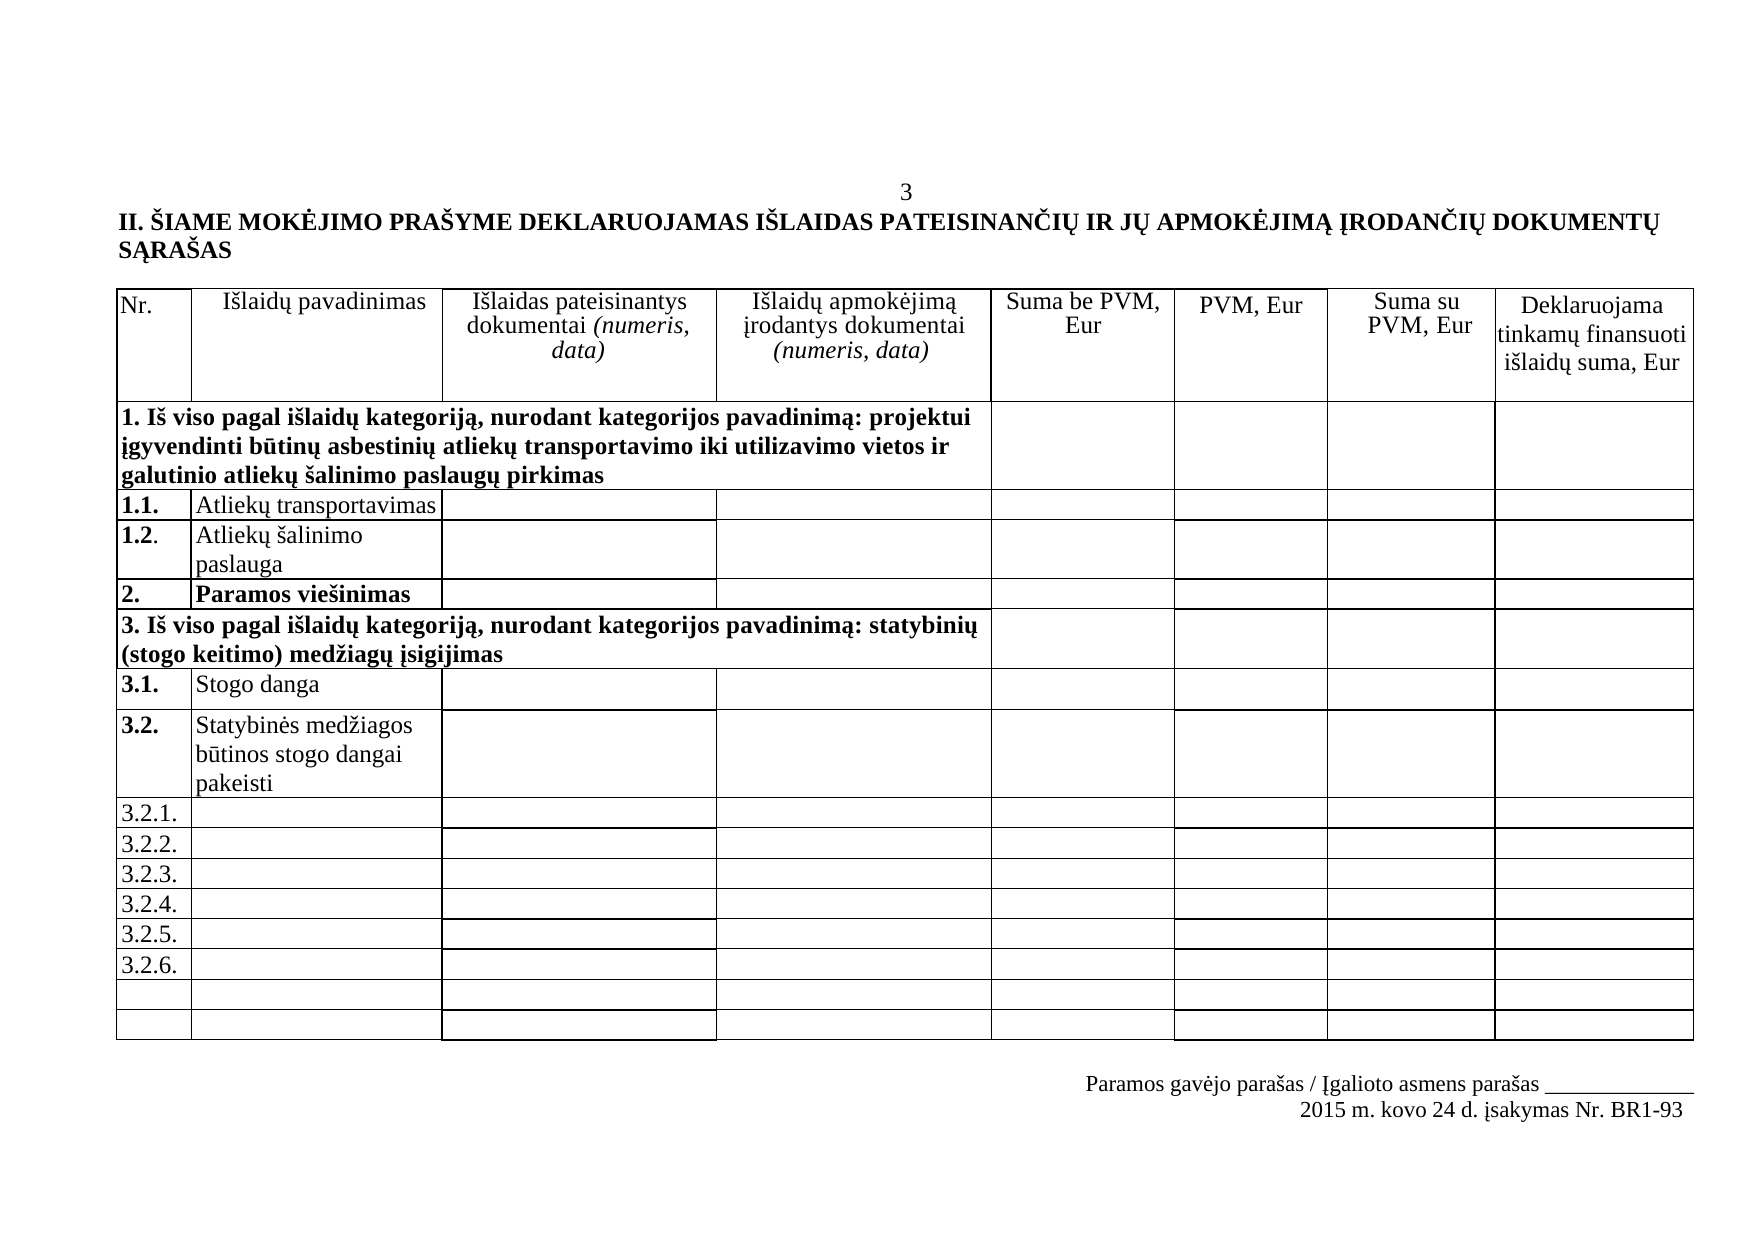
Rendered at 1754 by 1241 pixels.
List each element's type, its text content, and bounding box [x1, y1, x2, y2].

table_header Išlaidų apmokėjimą įrodantys dokumentai (numeris, data) [717, 290, 990, 401]
table_cell [992, 798, 1174, 827]
table_cell [1496, 859, 1693, 888]
table_cell [192, 889, 441, 918]
table_cell 3.2.1. [117, 798, 191, 827]
table_cell [443, 950, 716, 979]
table_cell 1. Iš viso pagal išlaidų kategoriją, nurodant kategorijos pavadinimą: projektui įgyvendinti būtinų asbestinių atliekų transportavimo iki utilizavimo vietos ir galutinio atliekų šalinimo paslaugų pirkimas [118, 402, 991, 489]
table_cell [1328, 829, 1494, 857]
table_cell [443, 490, 716, 519]
table_cell [1328, 521, 1494, 578]
table_cell [1328, 798, 1494, 827]
table_header Suma be PVM, Eur [992, 290, 1174, 401]
table_cell [1328, 950, 1494, 979]
table_cell [1175, 1011, 1327, 1039]
table_cell [192, 919, 441, 948]
table_cell [443, 798, 716, 827]
table_cell 3.2. [117, 710, 191, 797]
table_cell [1175, 829, 1327, 857]
table_cell [992, 579, 1174, 608]
table_cell [192, 828, 441, 857]
table_cell [992, 859, 1174, 888]
table_cell [717, 520, 991, 578]
table_cell [1328, 980, 1494, 1009]
table_cell [443, 920, 716, 948]
table_cell Atliekų šalinimo paslauga [192, 521, 441, 578]
table_cell [443, 580, 716, 608]
table_cell [992, 949, 1174, 979]
table_cell [1496, 402, 1693, 489]
table_header Nr. [173, 290, 191, 401]
table_cell 3.2.2. [117, 828, 191, 857]
table_cell [1175, 980, 1327, 1009]
table_cell [717, 490, 991, 519]
table_cell [1328, 610, 1494, 667]
table_cell [443, 711, 716, 797]
table_cell [992, 1010, 1174, 1039]
table_cell [192, 798, 441, 827]
table_cell [992, 828, 1174, 857]
table_cell [1175, 920, 1327, 948]
table_cell [192, 1010, 441, 1039]
table_cell 3.2.6. [117, 949, 191, 979]
table_cell [1328, 711, 1494, 797]
table_cell [992, 889, 1174, 918]
table_cell [717, 828, 991, 857]
table_cell [717, 1010, 991, 1039]
table_cell [1496, 889, 1693, 918]
table_cell [1496, 1011, 1693, 1039]
table_cell [1496, 829, 1693, 857]
table_cell [1496, 490, 1693, 519]
table_cell [717, 579, 991, 608]
table_cell [992, 609, 1174, 667]
table_cell [1328, 669, 1494, 709]
table_header Išlaidų pavadinimas [192, 289, 442, 401]
table_cell [1175, 402, 1327, 489]
table_header Išlaidas pateisinantys dokumentai (numeris, data) [443, 290, 716, 401]
table_cell [992, 710, 1174, 797]
table_cell [717, 889, 991, 918]
table_cell Stogo danga [192, 669, 441, 709]
table_cell 1.2. [118, 521, 190, 578]
table_cell [192, 859, 441, 888]
table_cell 3. Iš viso pagal išlaidų kategoriją, nurodant kategorijos pavadinimą: statybinių (stogo keitimo) medžiagų įsigijimas [118, 610, 991, 667]
table_cell [192, 949, 441, 979]
table_cell [443, 1011, 716, 1039]
table_cell 3.2.4. [117, 889, 191, 918]
table_cell [1496, 580, 1693, 608]
text II. Šiame mokėjimo prašyme deklaruojamas išlaidas pateisinančių ir jų apmokėjimą įrodančių dokumentų sąrašas [118, 207, 1694, 264]
table_cell Statybinės medžiagos būtinos stogo dangai pakeisti [192, 710, 441, 797]
table_cell [1496, 669, 1693, 709]
table_cell [443, 980, 716, 1009]
table_cell [992, 402, 1174, 489]
table_cell [1328, 859, 1494, 888]
table_cell [443, 521, 716, 578]
table_cell [1175, 669, 1327, 709]
table_cell [717, 949, 991, 979]
table_cell [717, 980, 991, 1009]
table_cell [443, 829, 716, 857]
table_cell [992, 490, 1174, 519]
table_cell [1496, 980, 1693, 1009]
table_cell [1496, 950, 1693, 979]
table_header PVM, Eur [1175, 290, 1327, 401]
table_cell [1496, 920, 1693, 948]
table_cell [1496, 711, 1693, 797]
table_cell [1496, 798, 1693, 827]
table_cell [992, 669, 1174, 709]
table_cell [1175, 798, 1327, 827]
table_cell [443, 669, 716, 709]
table_cell [117, 980, 191, 1009]
table_cell [1175, 490, 1327, 519]
table_cell [192, 980, 441, 1009]
table_cell [1496, 521, 1693, 578]
table_cell [717, 669, 991, 709]
table_header Deklaruojama tinkamų finansuoti išlaidų suma, Eur [1496, 289, 1693, 401]
table_cell [992, 520, 1174, 578]
table_cell [443, 859, 716, 888]
table_cell [1328, 920, 1494, 948]
table_cell [1175, 521, 1327, 578]
table_cell [1175, 711, 1327, 797]
table_cell Atliekų transportavimas [192, 490, 441, 519]
table_cell [1496, 610, 1693, 667]
table_cell [443, 889, 716, 918]
table_cell [1175, 610, 1327, 667]
table_cell 3.1. [117, 669, 191, 709]
table_cell [717, 798, 991, 827]
table_cell [717, 859, 991, 888]
table_header Suma su PVM, Eur [1328, 289, 1495, 401]
table_cell [717, 710, 991, 797]
table_cell [1175, 950, 1327, 979]
table_cell [1175, 580, 1327, 608]
table_cell [1175, 889, 1327, 918]
table_cell [1328, 402, 1494, 489]
table_cell [992, 919, 1174, 948]
table_cell 3.2.3. [117, 859, 191, 888]
table_cell [1328, 1011, 1494, 1039]
table_cell [992, 980, 1174, 1009]
table_cell 3.2.5. [117, 919, 191, 948]
table_cell [117, 1010, 191, 1039]
table_cell Paramos viešinimas [192, 580, 441, 608]
table_cell [1328, 889, 1494, 918]
table_cell [717, 919, 991, 948]
table_cell [1175, 859, 1327, 888]
table_cell 2. [118, 580, 190, 608]
table_cell [1328, 580, 1494, 608]
table_cell [1328, 490, 1494, 519]
